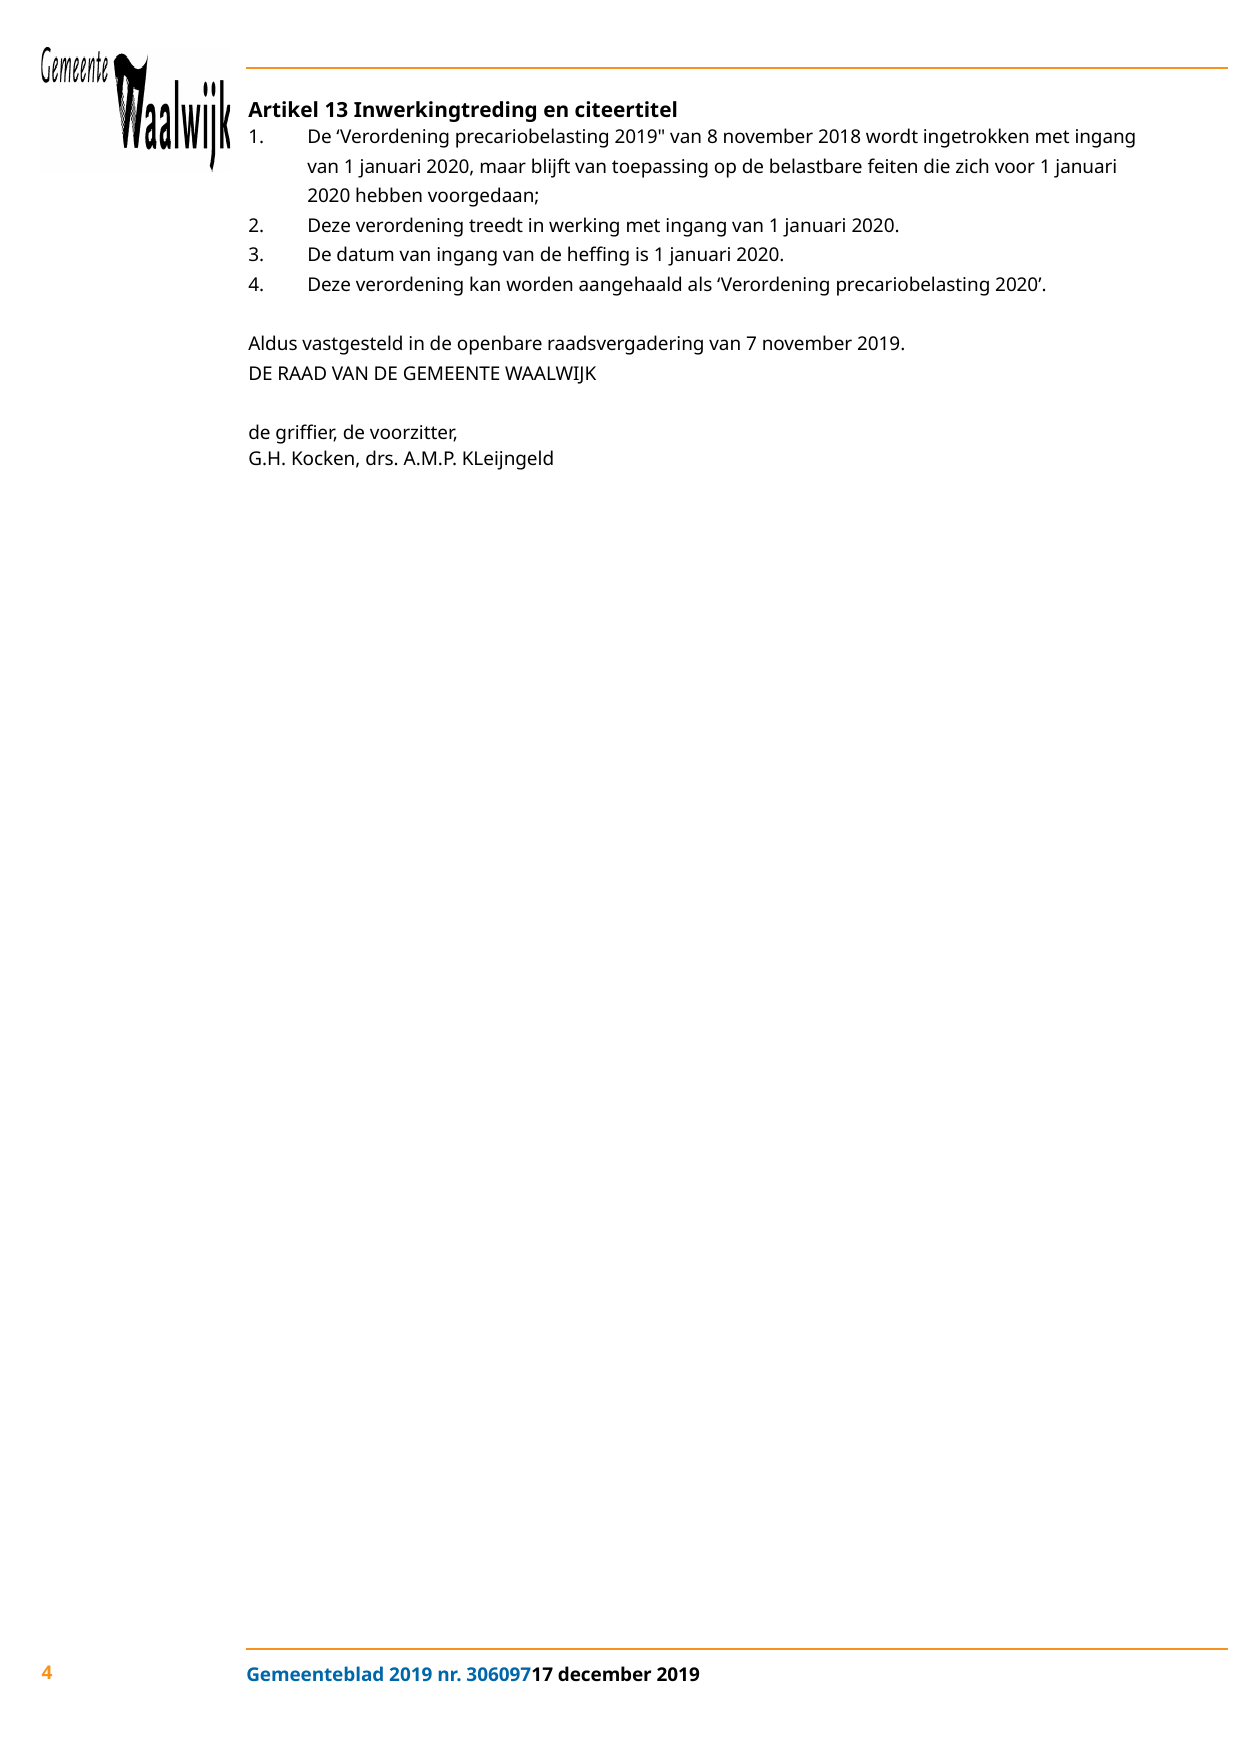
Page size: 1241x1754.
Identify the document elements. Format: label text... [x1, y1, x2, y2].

list De datum van ingang van de heffing is 1 januari 2020. [248, 242, 1152, 267]
text Aldus vastgesteld in de openbare raadsvergadering van 7 november 2019. [248, 330, 1152, 356]
text Artikel 13 Inwerkingtreding en citeertitel [248, 95, 1152, 123]
text G.H. Kocken, drs. A.M.P. KLeijngeld [248, 445, 1152, 471]
text DE RAAD VAN DE GEMEENTE WAALWIJK [248, 360, 1152, 386]
text de griffier, de voorzitter, [248, 419, 1152, 445]
picture [41, 47, 231, 172]
list Deze verordening kan worden aangehaald als ‘Verordening precariobelasting 2020’. [248, 271, 1152, 297]
list De ‘Verordening precariobelasting 2019" van 8 november 2018 wordt ingetrokken met ingang van 1 januari 2020, maar blijft van toepassing op de belastbare feiten die zich voor 1 januari 2020 hebben voorgedaan; [248, 123, 1152, 208]
list Deze verordening treedt in werking met ingang van 1 januari 2020. [248, 212, 1152, 238]
